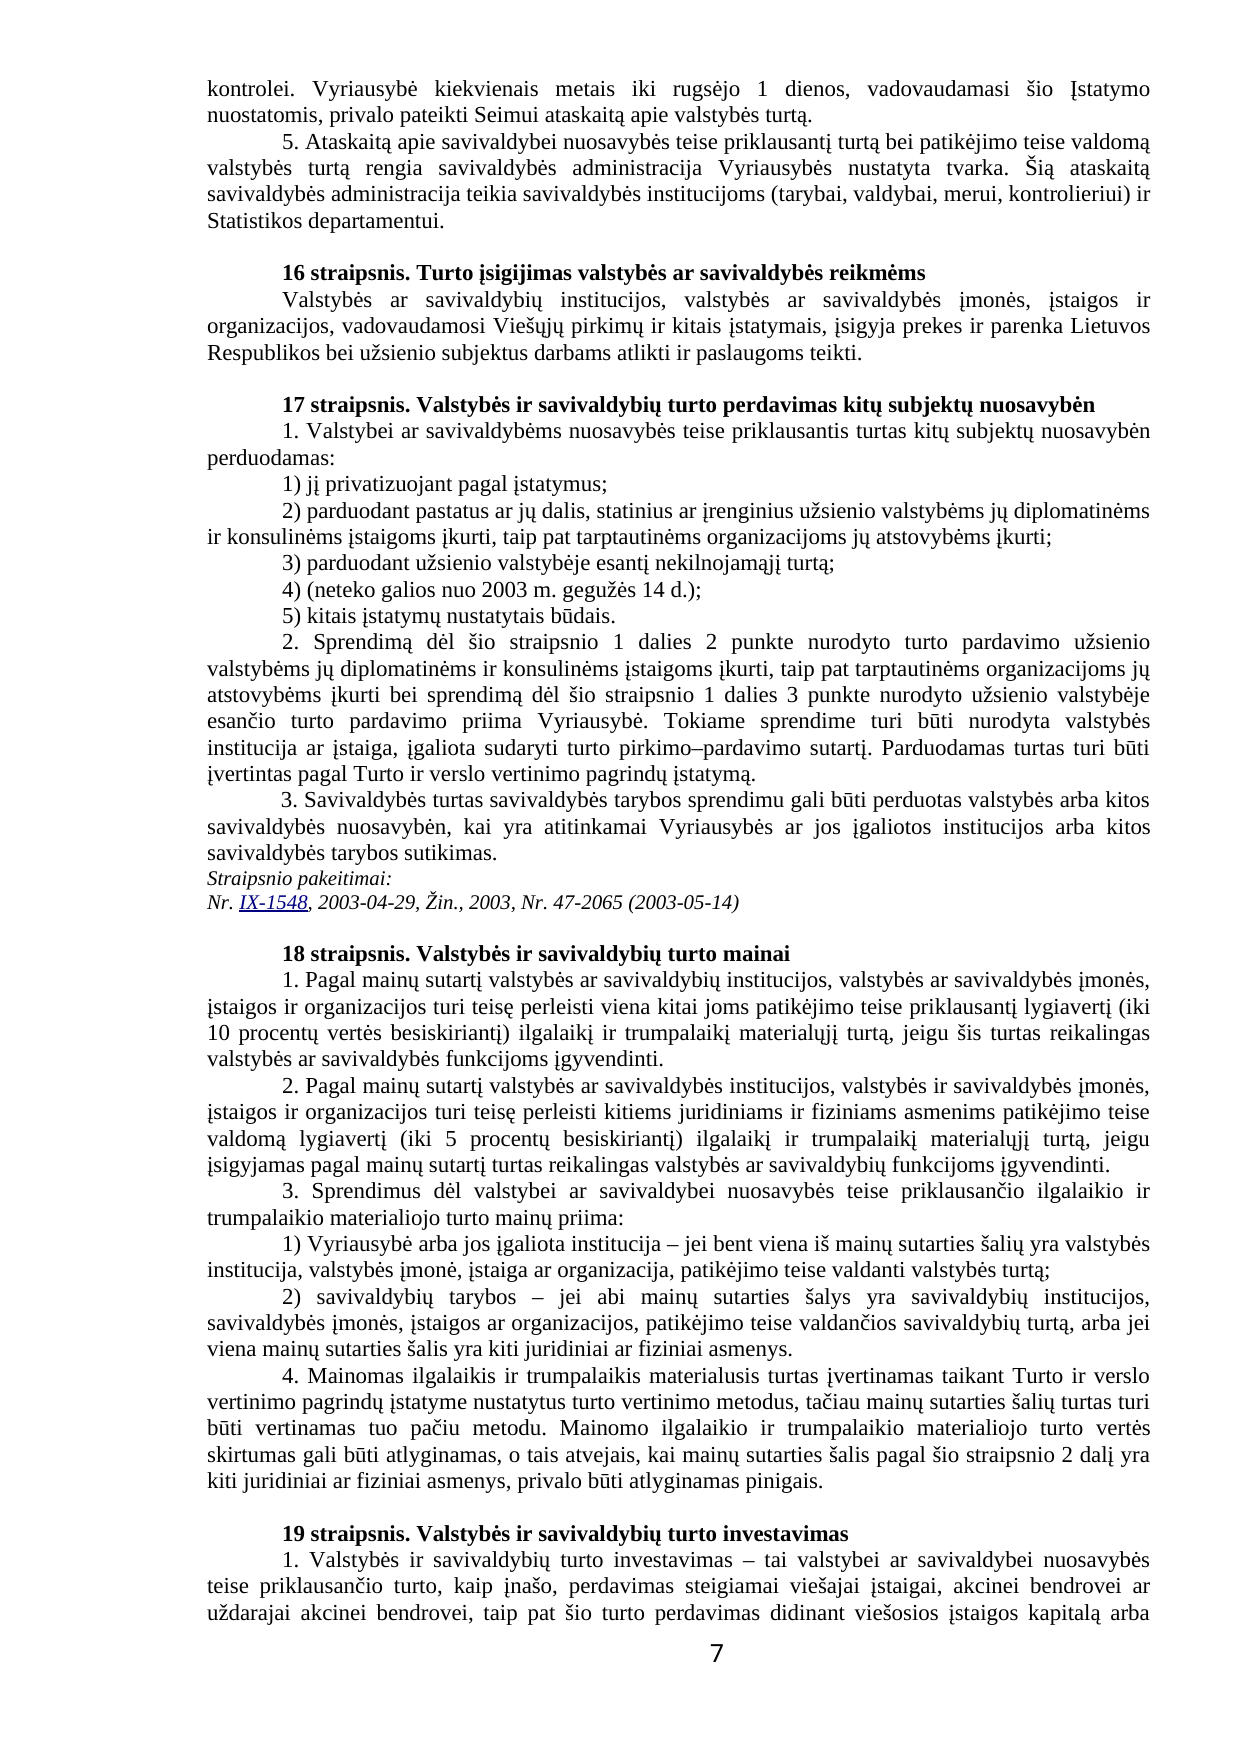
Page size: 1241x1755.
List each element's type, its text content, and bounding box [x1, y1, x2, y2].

text 16 straipsnis. Turto įsigijimas valstybės ar savivaldybės reikmėms [207, 259, 1152, 286]
text Straipsnio pakeitimai: [207, 866, 1152, 890]
text 2. Sprendimą dėl šio straipsnio 1 dalies 2 punkte nurodyto turto pardavimo užsienio valstybėms jų diplomatinėms ir konsulinėms įstaigoms įkurti, taip pat tarptautinėms organizacijoms jų atstovybėms įkurti bei sprendimą dėl šio straipsnio 1 dalies 3 punkte nurodyto užsienio valstybėje esančio turto pardavimo priima Vyriausybė. Tokiame sprendime turi būti nurodyta valstybės institucija ar įstaiga, įgaliota sudaryti turto pirkimo–pardavimo sutartį. Parduodamas turtas turi būti įvertintas pagal Turto ir verslo vertinimo pagrindų įstatymą. [207, 628, 1152, 787]
text 18 straipsnis. Valstybės ir savivaldybių turto mainai [207, 940, 1152, 966]
text 5) kitais įstatymų nustatytais būdais. [207, 602, 1152, 628]
text kontrolei. Vyriausybė kiekvienais metais iki rugsėjo 1 dienos, vadovaudamasi šio Įstatymo nuostatomis, privalo pateikti Seimui ataskaitą apie valstybės turtą. [207, 75, 1152, 128]
text 19 straipsnis. Valstybės ir savivaldybių turto investavimas [207, 1520, 1152, 1546]
text 1) Vyriausybė arba jos įgaliota institucija – jei bent viena iš mainų sutarties šalių yra valstybės institucija, valstybės įmonė, įstaiga ar organizacija, patikėjimo teise valdanti valstybės turtą; [207, 1230, 1152, 1283]
text 2) parduodant pastatus ar jų dalis, statinius ar įrenginius užsienio valstybėms jų diplomatinėms ir konsulinėms įstaigoms įkurti, taip pat tarptautinėms organizacijoms jų atstovybėms įkurti; [207, 497, 1152, 549]
text 3) parduodant užsienio valstybėje esantį nekilnojamąjį turtą; [207, 549, 1152, 576]
text 17 straipsnis. Valstybės ir savivaldybių turto perdavimas kitų subjektų nuosavybėn [282, 391, 1152, 418]
text 5. Ataskaitą apie savivaldybei nuosavybės teise priklausantį turtą bei patikėjimo teise valdomą valstybės turtą rengia savivaldybės administracija Vyriausybės nustatyta tvarka. Šią ataskaitą savivaldybės administracija teikia savivaldybės institucijoms (tarybai, valdybai, merui, kontrolieriui) ir Statistikos departamentui. [207, 128, 1152, 233]
text 2. Pagal mainų sutartį valstybės ar savivaldybės institucijos, valstybės ir savivaldybės įmonės, įstaigos ir organizacijos turi teisę perleisti kitiems juridiniams ir fiziniams asmenims patikėjimo teise valdomą lygiavertį (iki 5 procentų besiskiriantį) ilgalaikį ir trumpalaikį materialųjį turtą, jeigu įsigyjamas pagal mainų sutartį turtas reikalingas valstybės ar savivaldybių funkcijoms įgyvendinti. [207, 1072, 1152, 1177]
text 1) jį privatizuojant pagal įstatymus; [207, 470, 1152, 497]
text 1. Pagal mainų sutartį valstybės ar savivaldybių institucijos, valstybės ar savivaldybės įmonės, įstaigos ir organizacijos turi teisę perleisti viena kitai joms patikėjimo teise priklausantį lygiavertį (iki 10 procentų vertės besiskiriantį) ilgalaikį ir trumpalaikį materialųjį turtą, jeigu šis turtas reikalingas valstybės ar savivaldybės funkcijoms įgyvendinti. [207, 966, 1152, 1072]
text Valstybės ar savivaldybių institucijos, valstybės ar savivaldybės įmonės, įstaigos ir organizacijos, vadovaudamosi Viešųjų pirkimų ir kitais įstatymais, įsigyja prekes ir parenka Lietuvos Respublikos bei užsienio subjektus darbams atlikti ir paslaugoms teikti. [207, 286, 1152, 365]
text . Valstybės ir savivaldybių turto investavimas – tai valstybei ar savivaldybei nuosavybės teise priklausančio turto, kaip įnašo, perdavimas steigiamai viešajai įstaigai, akcinei bendrovei ar uždarajai akcinei bendrovei, taip pat šio turto perdavimas didinant viešosios įstaigos kapitalą arba [207, 1546, 1152, 1625]
text 3. Savivaldybės turtas savivaldybės tarybos sprendimu gali būti perduotas valstybės arba kitos savivaldybės nuosavybėn, kai yra atitinkamai Vyriausybės ar jos įgaliotos institucijos arba kitos savivaldybės tarybos sutikimas. [207, 787, 1152, 866]
text 2) savivaldybių tarybos – jei abi mainų sutarties šalys yra savivaldybių institucijos, savivaldybės įmonės, įstaigos ar organizacijos, patikėjimo teise valdančios savivaldybių turtą, arba jei viena mainų sutarties šalis yra kiti juridiniai ar fiziniai asmenys. [207, 1283, 1152, 1362]
text 4. Mainomas ilgalaikis ir trumpalaikis materialusis turtas įvertinamas taikant Turto ir verslo vertinimo pagrindų įstatyme nustatytus turto vertinimo metodus, tačiau mainų sutarties šalių turtas turi būti vertinamas tuo pačiu metodu. Mainomo ilgalaikio ir trumpalaikio materialiojo turto vertės skirtumas gali būti atlyginamas, o tais atvejais, kai mainų sutarties šalis pagal šio straipsnio 2 dalį yra kiti juridiniai ar fiziniai asmenys, privalo būti atlyginamas pinigais. [207, 1362, 1152, 1493]
text 4) (neteko galios nuo 2003 m. gegužės 14 d.); [207, 576, 1152, 602]
text Nr. IX-1548, 2003-04-29, Žin., 2003, Nr. 47-2065 (2003-05-14) [207, 890, 1152, 914]
text 3. Sprendimus dėl valstybei ar savivaldybei nuosavybės teise priklausančio ilgalaikio ir trumpalaikio materialiojo turto mainų priima: [207, 1177, 1152, 1230]
text 1. Valstybei ar savivaldybėms nuosavybės teise priklausantis turtas kitų subjektų nuosavybėn perduodamas: [207, 418, 1152, 470]
